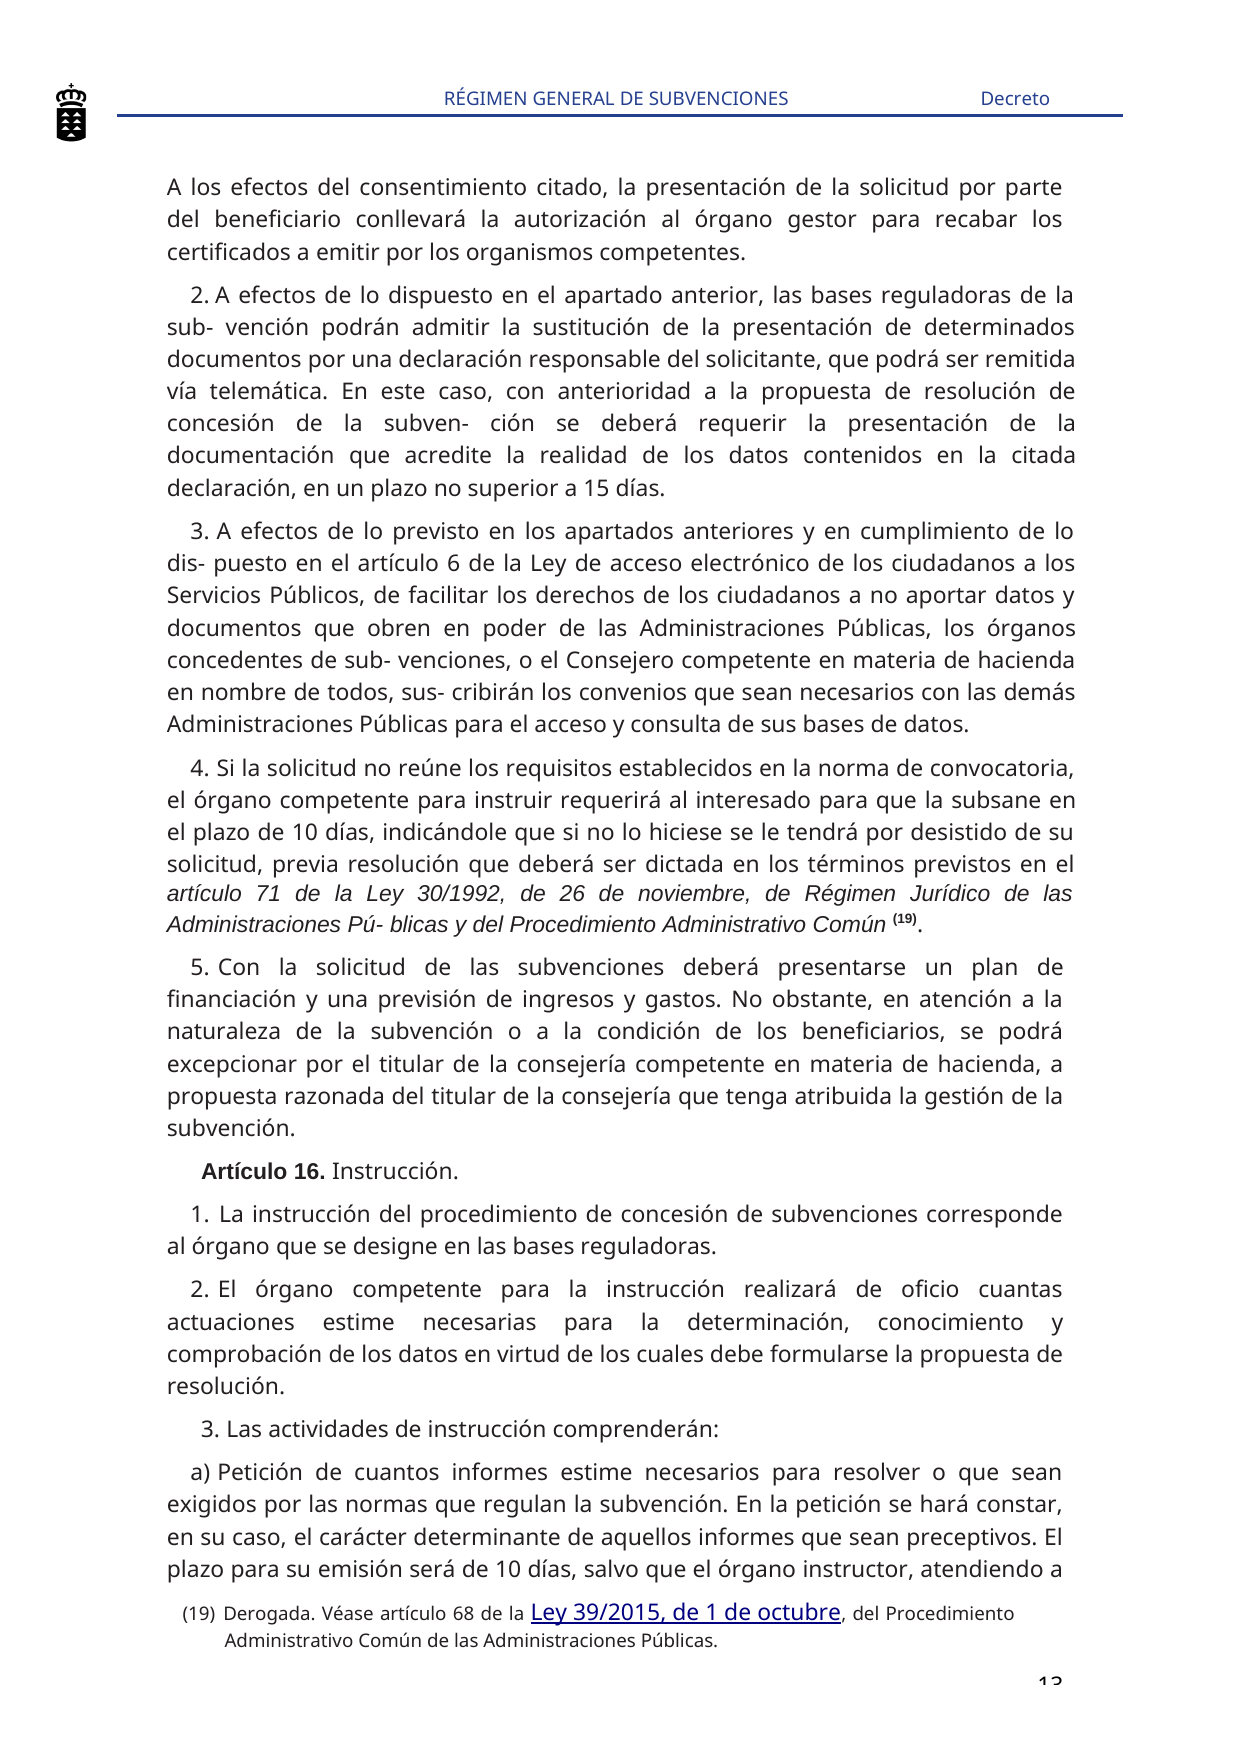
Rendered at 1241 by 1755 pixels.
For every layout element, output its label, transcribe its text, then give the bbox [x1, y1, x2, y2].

text Artículo 16. Instrucción. [201, 1155, 1076, 1186]
list Con la solicitud de las subvenciones deberá presentarse un plan de financiación y una previsión de ingresos y gastos. No obstante, en atención a la naturaleza de la subvención o a la condición de los beneficiarios, se podrá excepcionar por el titular de la consejería competente en materia de hacienda, a propuesta razonada del titular de la consejería que tenga atribuida la gestión de la subvención. [167, 951, 1064, 1143]
list El órgano competente para la instrucción realizará de oficio cuantas actuaciones estime necesarias para la determinación, conocimiento y comprobación de los datos en virtud de los cuales debe formularse la propuesta de resolución. [167, 1273, 1063, 1401]
list A efectos de lo dispuesto en el apartado anterior, las bases reguladoras de la sub- vención podrán admitir la sustitución de la presentación de determinados documentos por una declaración responsable del solicitante, que podrá ser remitida vía telemática. En este caso, con anterioridad a la propuesta de resolución de concesión de la subven- ción se deberá requerir la presentación de la documentación que acredite la realidad de los datos contenidos en la citada declaración, en un plazo no superior a 15 días. [167, 278, 1076, 503]
list Si la solicitud no reúne los requisitos establecidos en la norma de convocatoria, el órgano competente para instruir requerirá al interesado para que la subsane en el plazo de 10 días, indicándole que si no lo hiciese se le tendrá por desistido de su solicitud, previa resolución que deberá ser dictada en los términos previstos en el artículo 71 de la Ley 30/1992, de 26 de noviembre, de Régimen Jurídico de las Administraciones Pú- blicas y del Procedimiento Administrativo Común (19). [167, 752, 1076, 939]
list Las actividades de instrucción comprenderán: [201, 1413, 1076, 1444]
list La instrucción del procedimiento de concesión de subvenciones corresponde al órgano que se designe en las bases reguladoras. [167, 1198, 1063, 1262]
list Petición de cuantos informes estime necesarios para resolver o que sean exigidos por las normas que regulan la subvención. En la petición se hará constar, en su caso, el carácter determinante de aquellos informes que sean preceptivos. El plazo para su emisión será de 10 días, salvo que el órgano instructor, atendiendo a [167, 1456, 1064, 1584]
text A los efectos del consentimiento citado, la presentación de la solicitud por parte del beneficiario conllevará la autorización al órgano gestor para recabar los certificados a emitir por los organismos competentes. [167, 171, 1063, 267]
list A efectos de lo previsto en los apartados anteriores y en cumplimiento de lo dis- puesto en el artículo 6 de la Ley de acceso electrónico de los ciudadanos a los Servicios Públicos, de facilitar los derechos de los ciudadanos a no aportar datos y documentos que obren en poder de las Administraciones Públicas, los órganos concedentes de sub- venciones, o el Consejero competente en materia de hacienda en nombre de todos, sus- cribirán los convenios que sean necesarios con las demás Administraciones Públicas para el acceso y consulta de sus bases de datos. [167, 515, 1076, 739]
